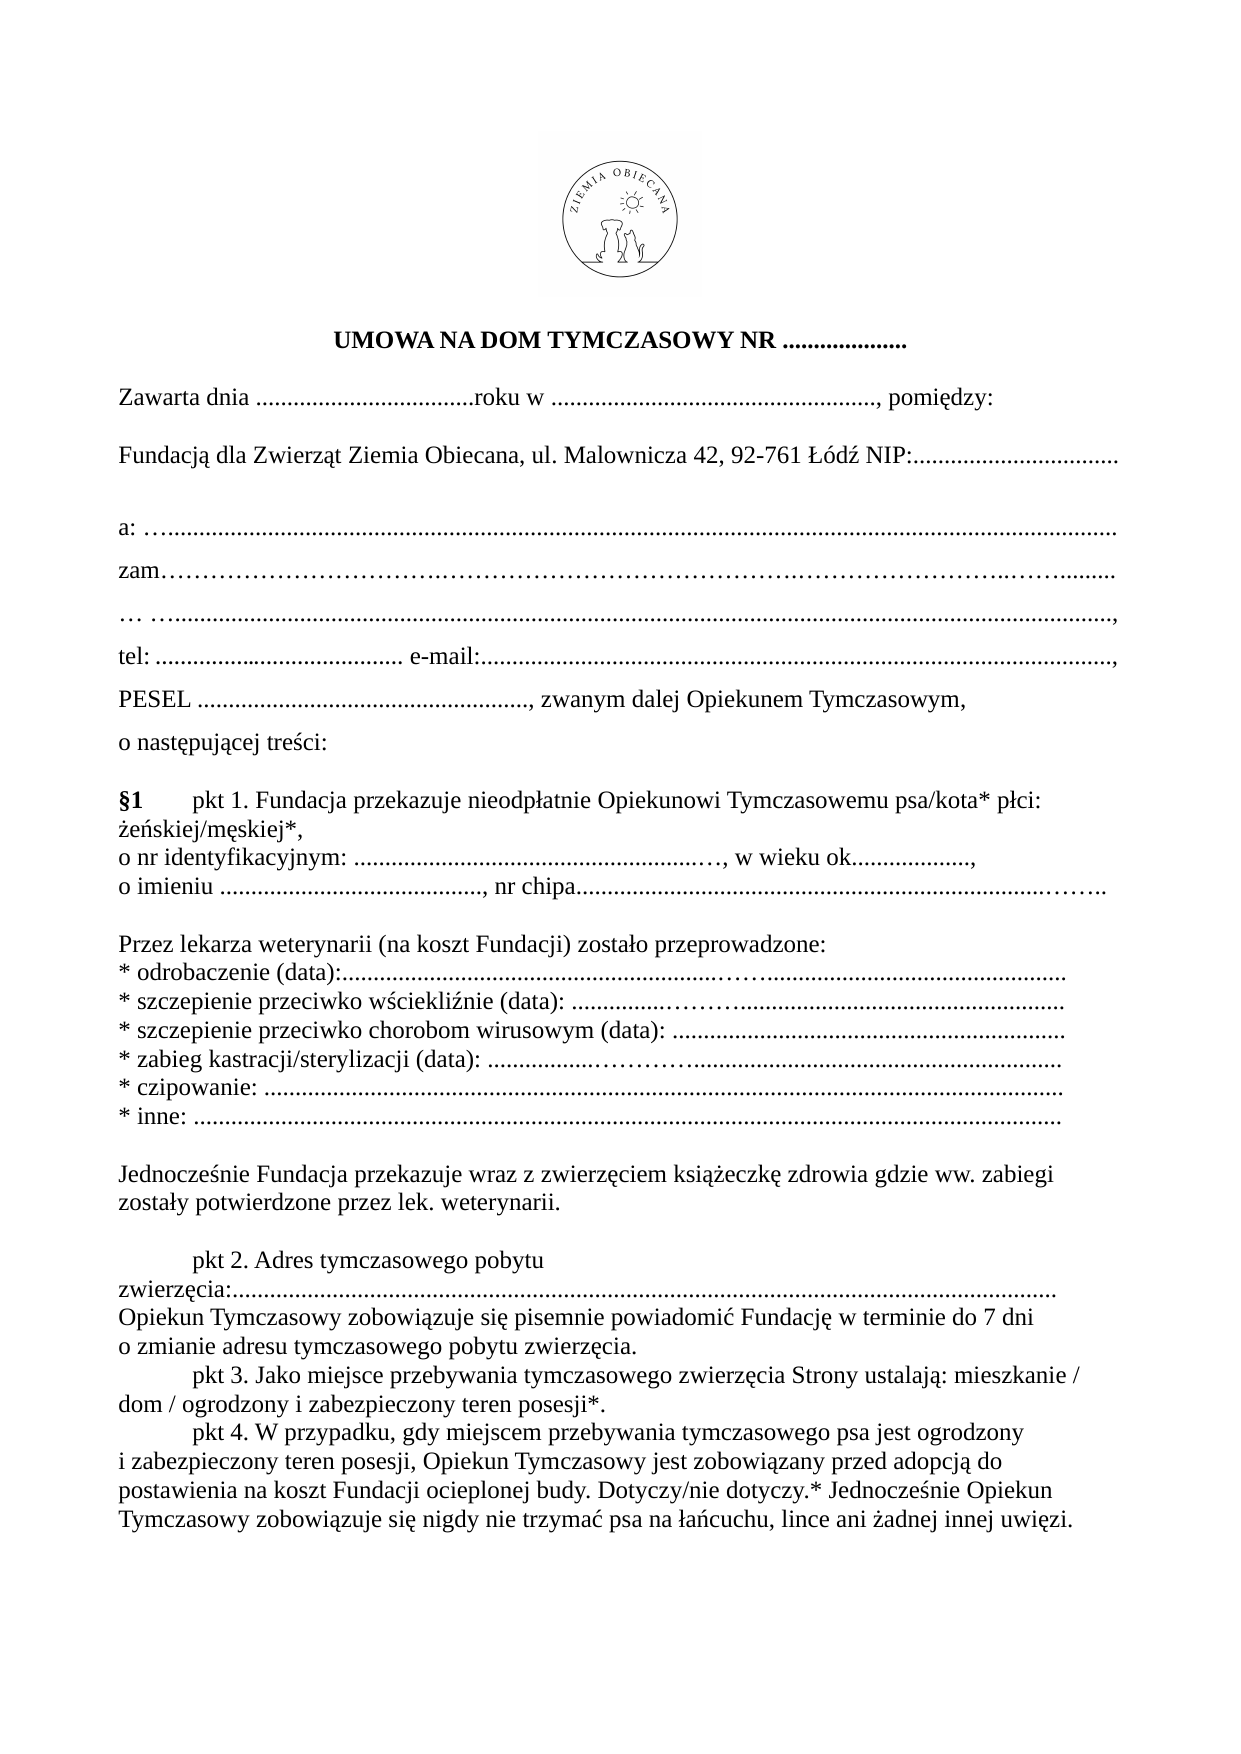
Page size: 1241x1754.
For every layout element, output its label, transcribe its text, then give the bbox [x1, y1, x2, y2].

text §1 pkt 1. Fundacja przekazuje nieodpłatnie Opiekunowi Tymczasowemu psa/kota* płci: żeńskiej/męskiej*, [118, 785, 1122, 842]
text Jednocześnie Fundacja przekazuje wraz z zwierzęciem książeczkę zdrowia gdzie ww. zabiegi zostały potwierdzone przez lek. weterynarii. [118, 1159, 1122, 1216]
text Przez lekarza weterynarii (na koszt Fundacji) zostało przeprowadzone: [118, 929, 1122, 957]
text * szczepienie przeciwko wściekliźnie (data): ...............……….................................................... * szczepienie przeciwko chorobom wirusowym (data): ............................................................... * zabieg kastracji/sterylizacji (data): .................…………........................................................... [118, 986, 1122, 1072]
text o nr identyfikacyjnym: .......................................................…, w wieku ok..................., o imieniu .........................................., nr chipa...........................................................................…….. [118, 842, 1122, 900]
text * inne: ........................................................................................................................................... [118, 1101, 1122, 1130]
text * odrobaczenie (data):............................................................……................................................ [118, 957, 1122, 986]
text pkt 4. W przypadku, gdy miejscem przebywania tymczasowego psa jest ogrodzony i zabezpieczony teren posesji, Opiekun Tymczasowy jest zobowiązany przed adopcją do postawienia na koszt Fundacji ocieplonej budy. Dotyczy/nie dotyczy.* Jednocześnie Opiekun Tymczasowy zobowiązuje się nigdy nie trzymać psa na łańcuchu, lince ani żadnej innej uwięzi. [118, 1417, 1122, 1532]
text Fundacją dla Zwierząt Ziemia Obiecana, ul. Malownicza 42, 92-761 Łódź NIP:................................. [118, 440, 1122, 469]
text [118, 1590, 1122, 1619]
text zam…………………………….…………………………………….……………………..…….........… …......................................................................................................................................................, tel: …………….…………………… e-mail:....................................................................................................., PESEL ....................................................., zwanym dalej Opiekunem Tymczasowym, [118, 555, 1122, 713]
text Opiekun Tymczasowy zobowiązuje się pisemnie powiadomić Fundację w terminie do 7 dni o zmianie adresu tymczasowego pobytu zwierzęcia. [118, 1302, 1122, 1360]
text * czipowanie: ................................................................................................................................ [118, 1072, 1122, 1101]
text pkt 2. Adres tymczasowego pobytu zwierzęcia:.................................................................................................................................... [118, 1245, 1122, 1302]
text Zawarta dnia ...................................roku w ...................................................., pomiędzy: [118, 382, 1122, 411]
picture [538, 131, 702, 297]
text a: …........................................................................................................................................................ [118, 469, 1122, 541]
text pkt 3. Jako miejsce przebywania tymczasowego zwierzęcia Strony ustalają: mieszkanie / dom / ogrodzony i zabezpieczony teren posesji*. [118, 1360, 1122, 1417]
text UMOWA NA DOM TYMCZASOWY NR .................... [118, 325, 1122, 354]
text o następującej treści: [118, 727, 1122, 756]
